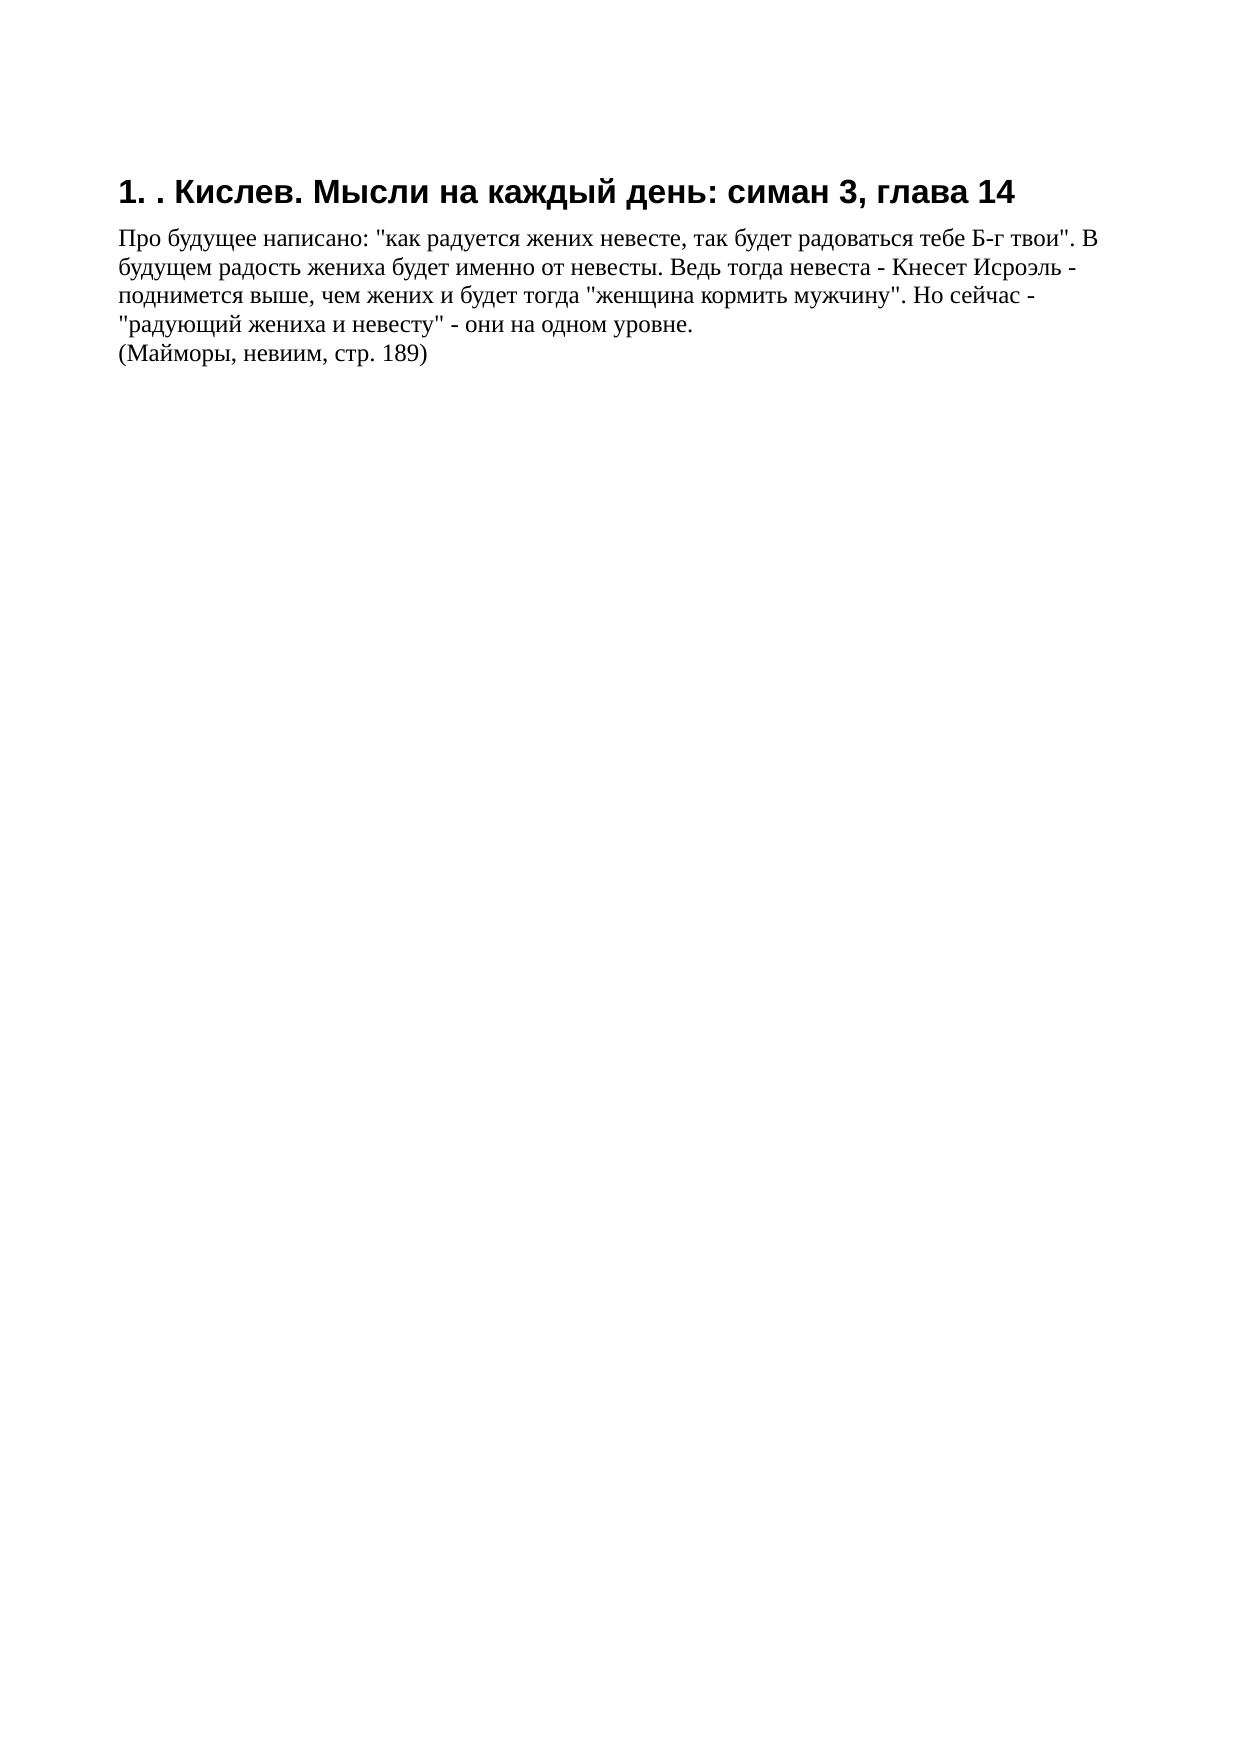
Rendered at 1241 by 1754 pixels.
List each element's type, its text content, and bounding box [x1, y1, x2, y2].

text (Майморы, невиим, стр. 189) [118, 291, 1122, 319]
text Про будущее написано: "как радуется жених невесте, так будет радоваться тебе Б-г твои". В будущем радость жениха будет именно от невесты. Ведь тогда невеста - Кнесет Исроэль - поднимется выше, чем жених и будет тогда "женщина кормить мужчину". Но сейчас - "радующий жениха и невесту" - они на одном уровне. [118, 176, 1122, 291]
subtitle . Кислев. Мысли на каждый день: симан 3, глава 14 [118, 147, 1122, 176]
